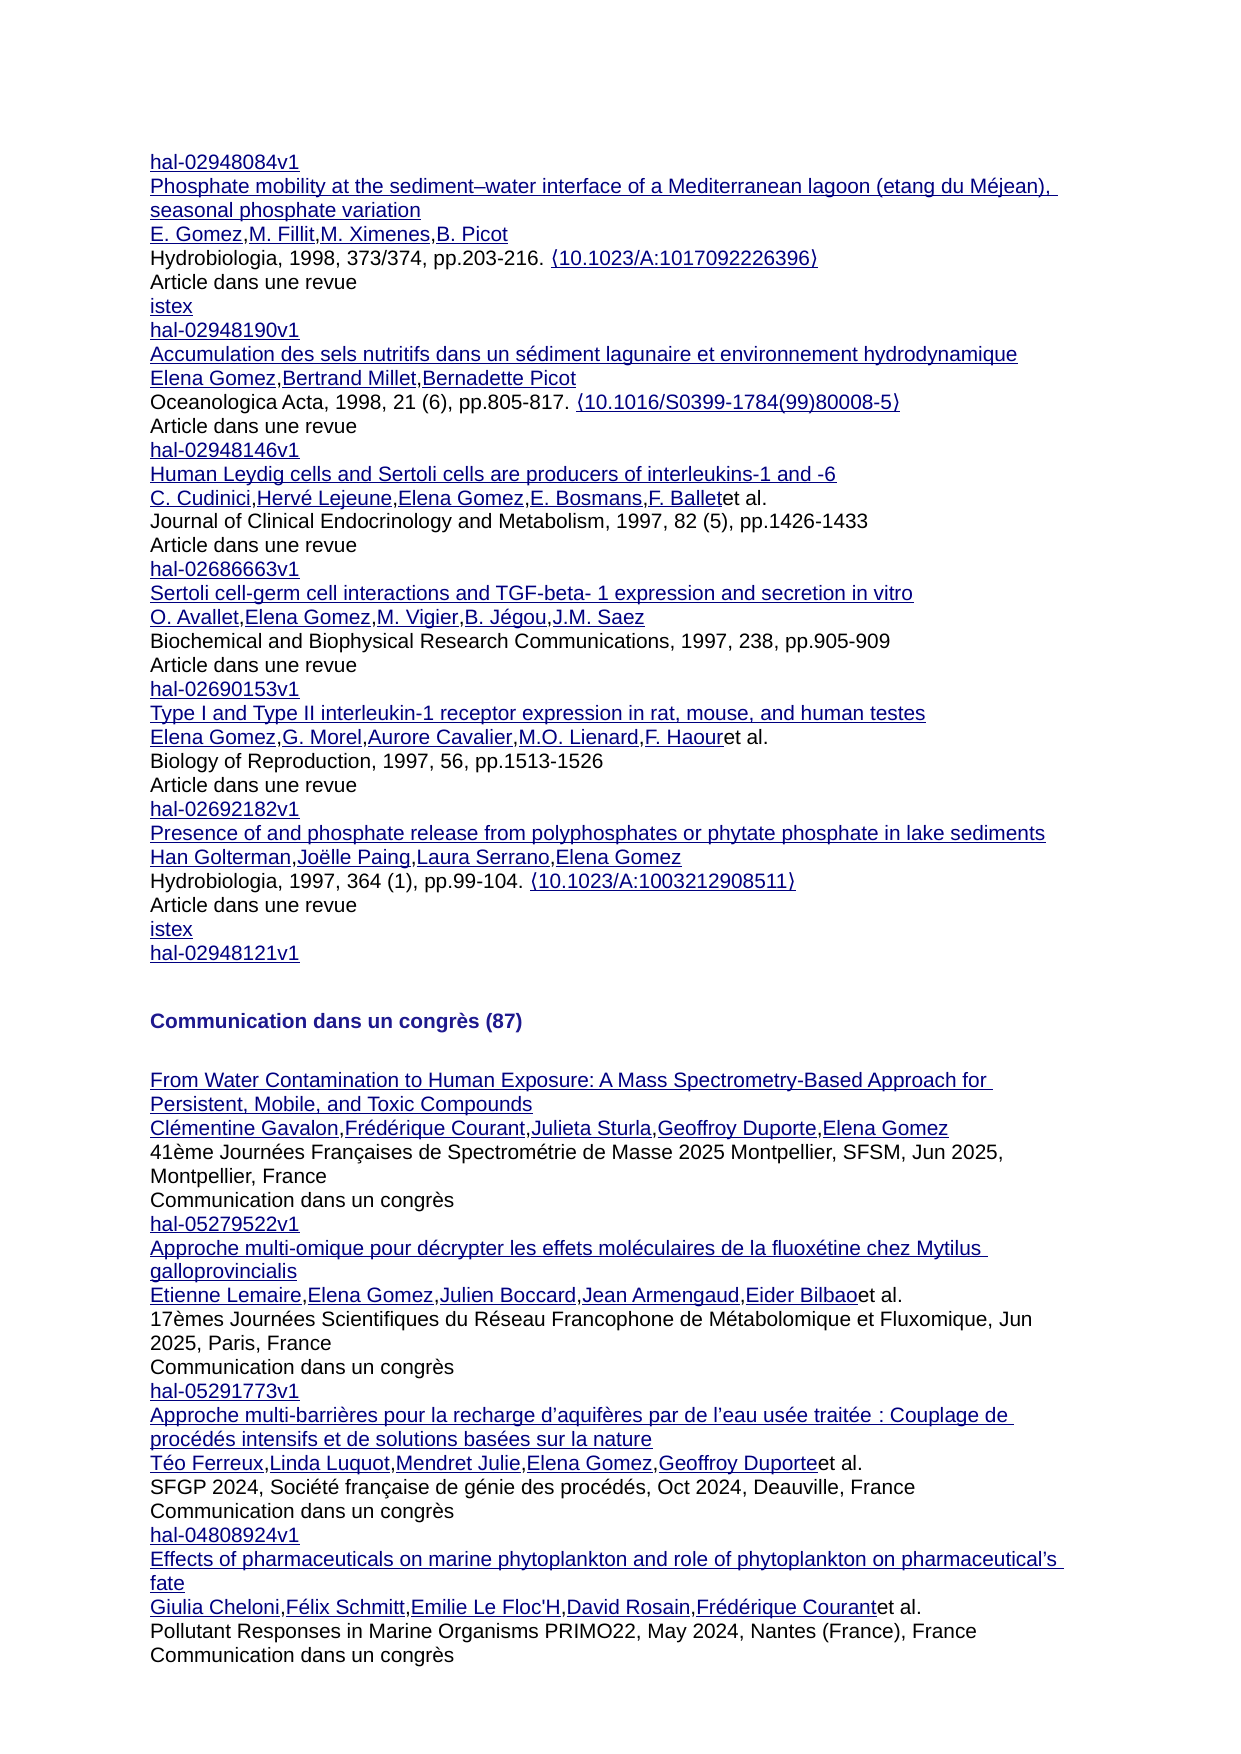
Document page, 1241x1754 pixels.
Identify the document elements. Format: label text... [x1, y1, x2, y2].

table_header From Water Contamination to Human Exposure: A Mass Spectrometry-Based Approach for Persistent, Mobile, and Toxic Compounds Clémentine Gavalon,Frédérique Courant,Julieta Sturla,Geoffroy Duporte,Elena Gomez 41ème Journées Françaises de Spectrométrie de Masse 2025 Montpellier, SFSM, Jun 2025, Montpellier, France Communication dans un congrès hal-05279522v1 [150, 1068, 1090, 1235]
table_cell Type I and Type II interleukin-1 receptor expression in rat, mouse, and human testes Elena Gomez,G. Morel,Aurore Cavalier,M.O. Lienard,F. Haouret al. Biology of Reproduction, 1997, 56, pp.1513-1526 Article dans une revue hal-02692182v1 [150, 701, 1090, 821]
table_cell Approche multi-omique pour décrypter les effets moléculaires de la fluoxétine chez Mytilus galloprovincialis Etienne Lemaire,Elena Gomez,Julien Boccard,Jean Armengaud,Eider Bilbaoet al. 17èmes Journées Scientifiques du Réseau Francophone de Métabolomique et Fluxomique, Jun 2025, Paris, France Communication dans un congrès hal-05291773v1 [150, 1235, 1090, 1403]
table_cell Phosphate mobility at the sediment–water interface of a Mediterranean lagoon (etang du Méjean), seasonal phosphate variation E. Gomez,M. Fillit,M. Ximenes,B. Picot Hydrobiologia, 1998, 373/374, pp.203-216. ⟨10.1023/A:1017092226396⟩ Article dans une revue istex hal-02948190v1 [150, 174, 1090, 342]
table_cell Sertoli cell-germ cell interactions and TGF-beta- 1 expression and secretion in vitro O. Avallet,Elena Gomez,M. Vigier,B. Jégou,J.M. Saez Biochemical and Biophysical Research Communications, 1997, 238, pp.905-909 Article dans une revue hal-02690153v1 [150, 581, 1090, 701]
table_cell Approche multi-barrières pour la recharge d’aquifères par de l’eau usée traitée : Couplage de procédés intensifs et de solutions basées sur la nature Téo Ferreux,Linda Luquot,Mendret Julie,Elena Gomez,Geoffroy Duporteet al. SFGP 2024, Société française de génie des procédés, Oct 2024, Deauville, France Communication dans un congrès hal-04808924v1 [150, 1403, 1090, 1547]
table_cell Presence of and phosphate release from polyphosphates or phytate phosphate in lake sediments Han Golterman,Joëlle Paing,Laura Serrano,Elena Gomez Hydrobiologia, 1997, 364 (1), pp.99-104. ⟨10.1023/A:1003212908511⟩ Article dans une revue istex hal-02948121v1 [150, 821, 1090, 964]
table_cell hal-02948084v1 [150, 150, 1090, 174]
table_cell Accumulation des sels nutritifs dans un sédiment lagunaire et environnement hydrodynamique Elena Gomez,Bertrand Millet,Bernadette Picot Oceanologica Acta, 1998, 21 (6), pp.805-817. ⟨10.1016/S0399-1784(99)80008-5⟩ Article dans une revue hal-02948146v1 [150, 342, 1090, 461]
table_cell Human Leydig cells and Sertoli cells are producers of interleukins-1 and -6 C. Cudinici,Hervé Lejeune,Elena Gomez,E. Bosmans,F. Balletet al. Journal of Clinical Endocrinology and Metabolism, 1997, 82 (5), pp.1426-1433 Article dans une revue hal-02686663v1 [150, 461, 1090, 581]
table_cell Effects of pharmaceuticals on marine phytoplankton and role of phytoplankton on pharmaceutical’s fate Giulia Cheloni,Félix Schmitt,Emilie Le Floc'H,David Rosain,Frédérique Courantet al. Pollutant Responses in Marine Organisms PRIMO22, May 2024, Nantes (France), France Communication dans un congrès [150, 1547, 1090, 1667]
subtitle Communication dans un congrès (87) [150, 1009, 1090, 1033]
